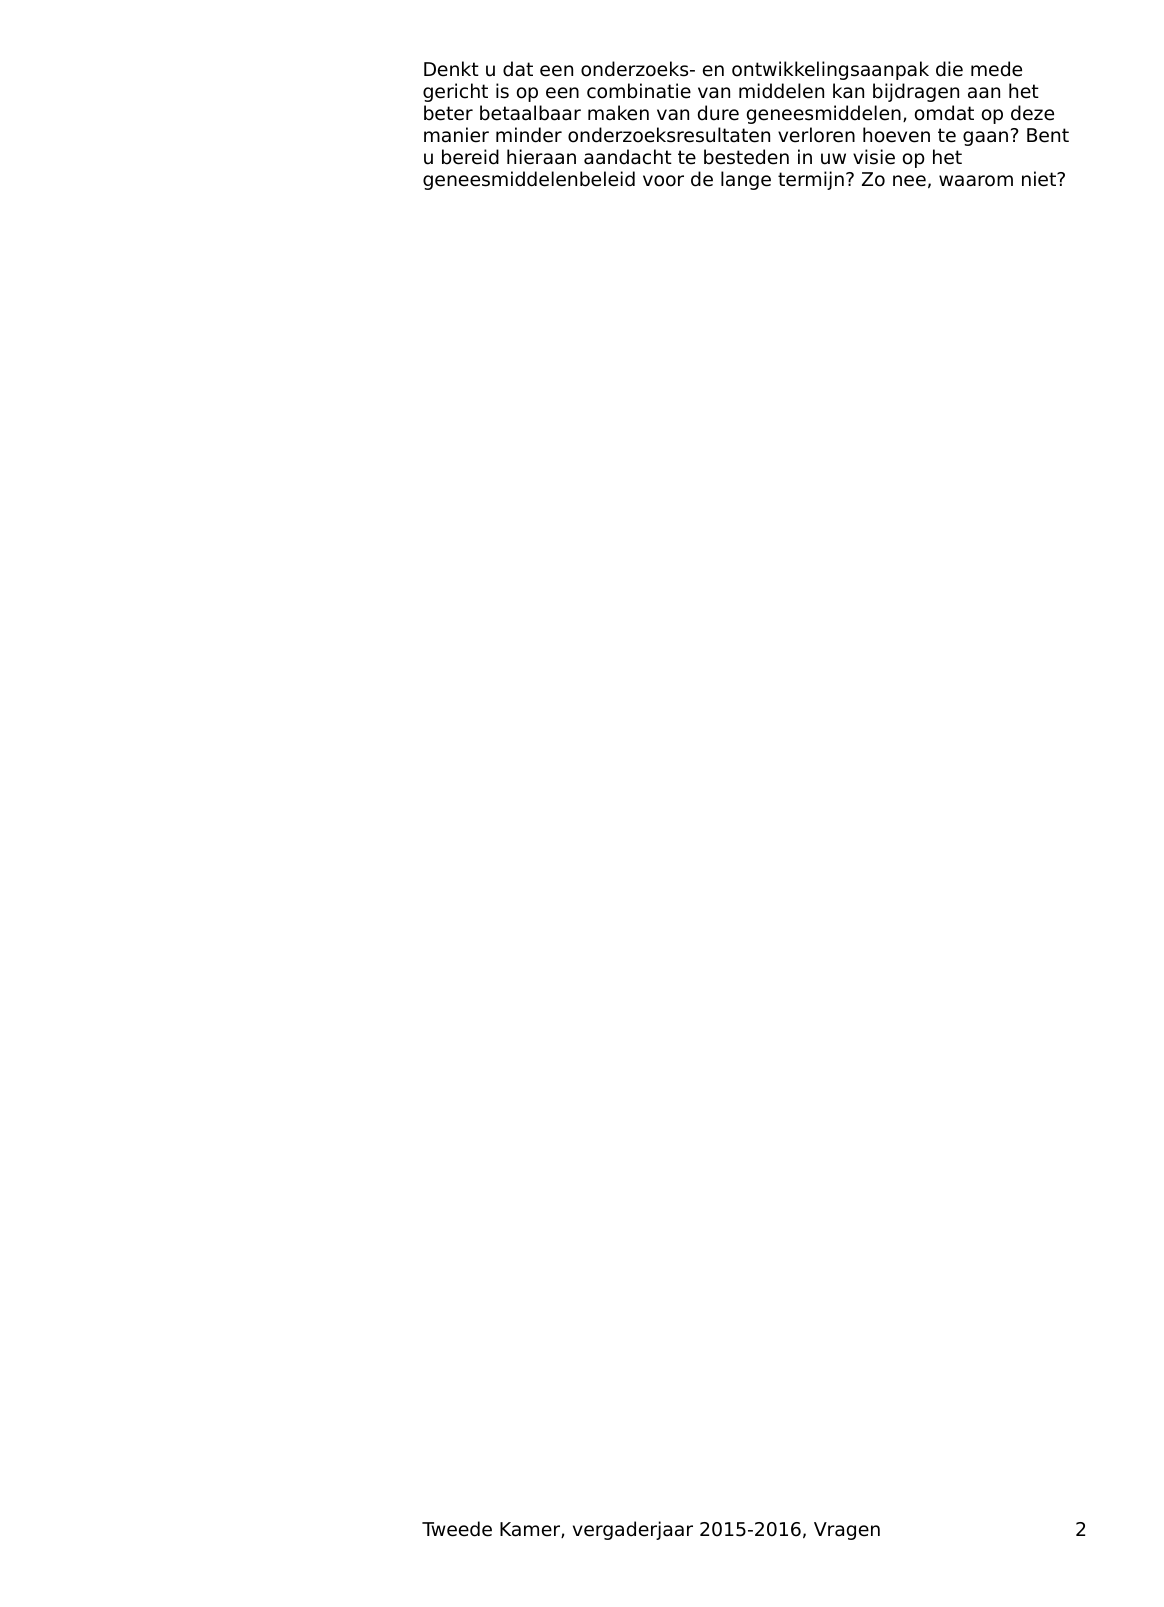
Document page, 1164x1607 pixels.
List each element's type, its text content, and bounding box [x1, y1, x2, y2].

text Denkt u dat een onderzoeks- en ontwikkelingsaanpak die mede gericht is op een combinatie van middelen kan bijdragen aan het beter betaalbaar maken van dure geneesmiddelen, omdat op deze manier minder onderzoeksresultaten verloren hoeven te gaan? Bent u bereid hieraan aandacht te besteden in uw visie op het geneesmiddelenbeleid voor de lange termijn? Zo nee, waarom niet? [422, 59, 1087, 191]
